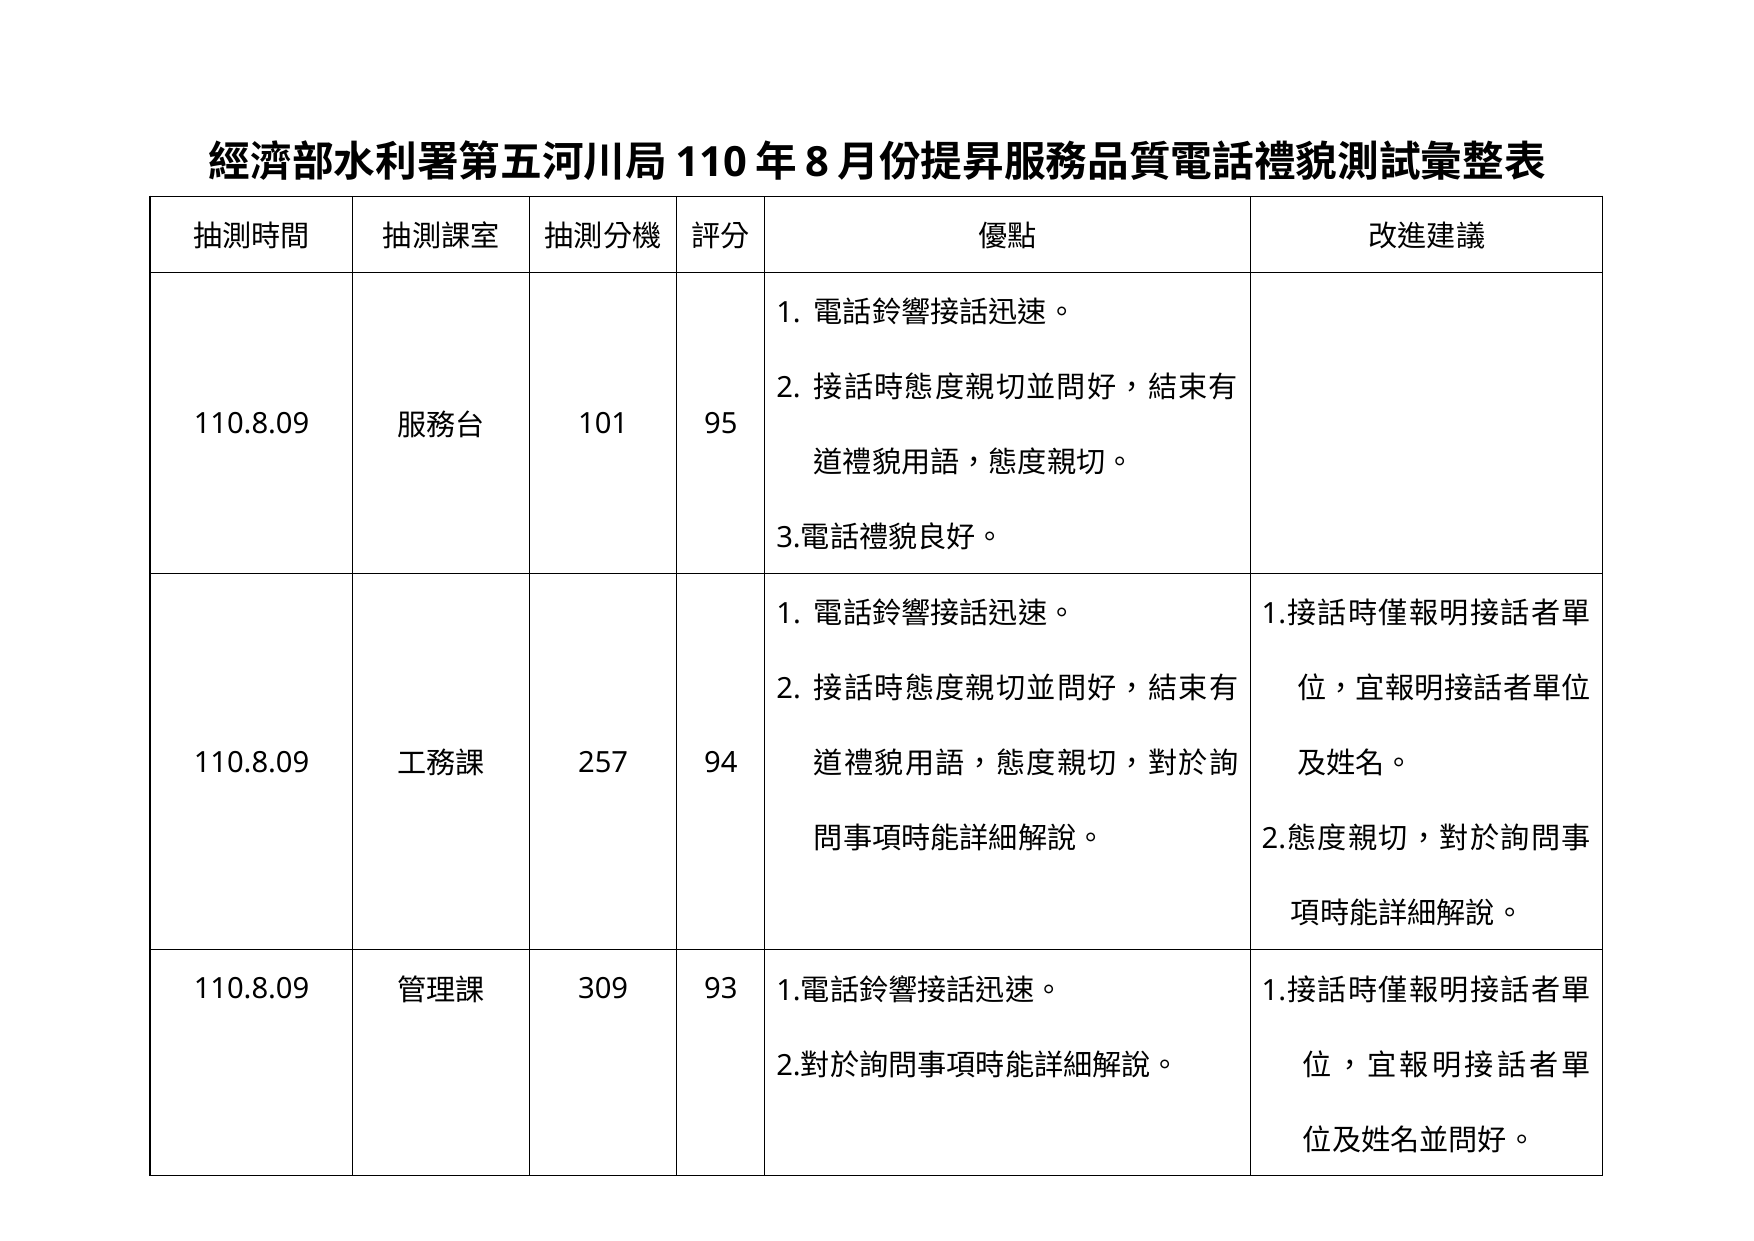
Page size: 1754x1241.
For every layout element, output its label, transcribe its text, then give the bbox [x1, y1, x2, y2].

table_cell 1.接話時僅報明接話者單位，宜報明接話者單位及姓名並問好。 [1251, 950, 1602, 1175]
table_cell 309 [530, 950, 676, 1175]
table_cell 電話鈴響接話迅速。 接話時態度親切並問好，結束有道禮貌用語，態度親切，對於詢問事項時能詳細解說。 [765, 574, 1250, 949]
table_cell 257 [530, 574, 676, 949]
text 經濟部水利署第五河川局110年8月份提昇服務品質電話禮貌測試彙整表 [150, 121, 1604, 196]
table_header 抽測分機 [530, 197, 676, 272]
table_cell 110.8.09 [151, 574, 352, 949]
table_header 改進建議 [1251, 197, 1602, 272]
table_cell 1.電話鈴響接話迅速。 2.對於詢問事項時能詳細解說。 [765, 950, 1250, 1175]
table_header 抽測時間 [151, 197, 352, 272]
table_cell 服務台 [353, 273, 529, 573]
table_cell [1251, 273, 1602, 573]
table_cell 110.8.09 [151, 950, 352, 1175]
table_cell 工務課 [353, 574, 529, 949]
table_cell 94 [677, 574, 764, 949]
table_cell 101 [530, 273, 676, 573]
table_cell 1.接話時僅報明接話者單位，宜報明接話者單位及姓名。 2.態度親切，對於詢問事項時能詳細解說。 [1251, 574, 1602, 949]
table_header 評分 [677, 197, 764, 272]
table_header 抽測課室 [353, 197, 529, 272]
table_cell 110.8.09 [151, 273, 352, 573]
table_cell 管理課 [353, 950, 529, 1175]
table_cell 93 [677, 950, 764, 1175]
table_cell 電話鈴響接話迅速。 接話時態度親切並問好，結束有道禮貌用語，態度親切。 3.電話禮貌良好。 [765, 273, 1250, 573]
table_cell 95 [677, 273, 764, 573]
table_header 優點 [765, 197, 1250, 272]
